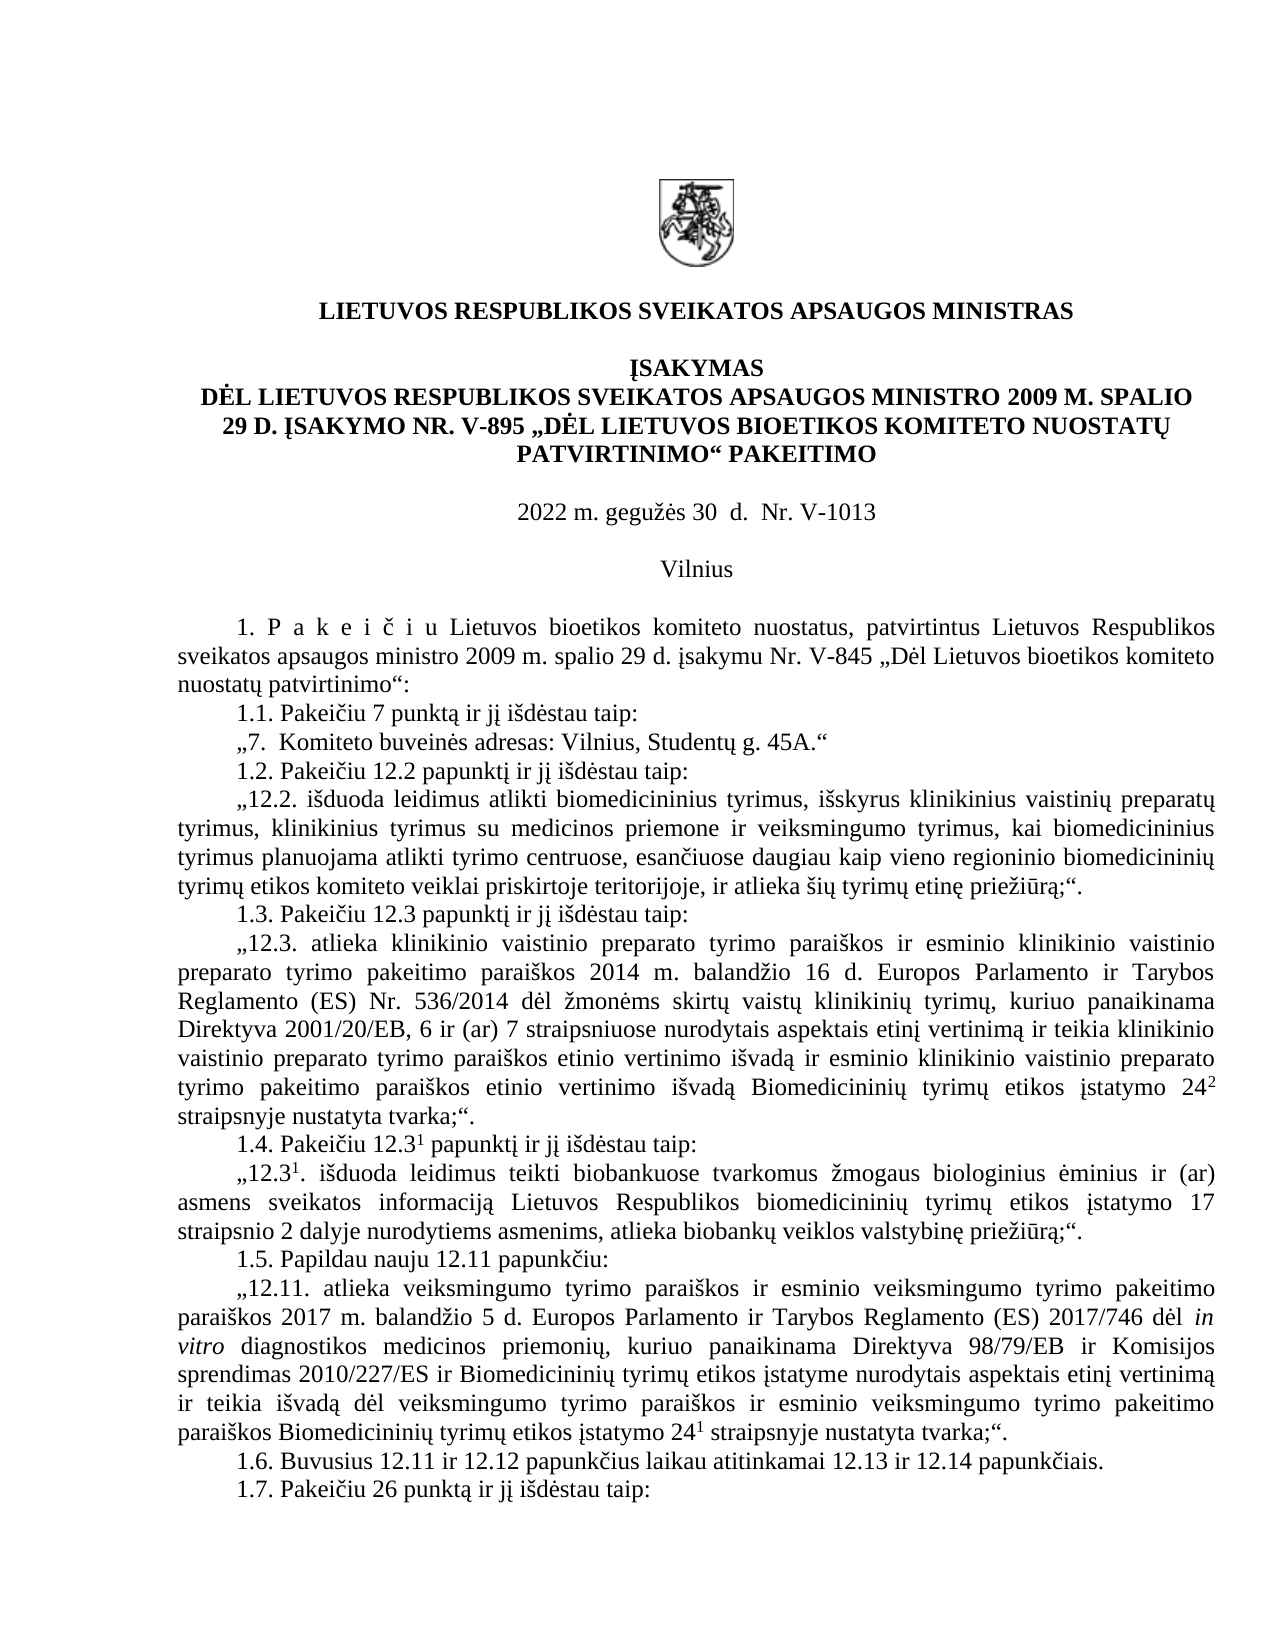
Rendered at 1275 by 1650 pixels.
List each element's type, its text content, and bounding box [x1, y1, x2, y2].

text „7. Komiteto buveinės adresas: Vilnius, Studentų g. 45A.“ [177, 727, 1216, 756]
text 1.4. Pakeičiu 12.31 papunktį ir jį išdėstau taip: [177, 1129, 1216, 1158]
text 1.1. Pakeičiu 7 punktą ir jį išdėstau taip: [177, 698, 1216, 727]
text 1.6. Buvusius 12.11 ir 12.12 papunkčius laikau atitinkamai 12.13 ir 12.14 papunkčiais. [177, 1446, 1216, 1474]
text „12.31. išduoda leidimus teikti biobankuose tvarkomus žmogaus biologinius ėminius ir (ar) asmens sveikatos informaciją Lietuvos Respublikos biomedicininių tyrimų etikos įstatymo 17 straipsnio 2 dalyje nurodytiems asmenims, atlieka biobankų veiklos valstybinę priežiūrą;“. [177, 1158, 1216, 1244]
text „12.3. atlieka klinikinio vaistinio preparato tyrimo paraiškos ir esminio klinikinio vaistinio preparato tyrimo pakeitimo paraiškos 2014 m. balandžio 16 d. Europos Parlamento ir Tarybos Reglamento (ES) Nr. 536/2014 dėl žmonėms skirtų vaistų klinikinių tyrimų, kuriuo panaikinama Direktyva 2001/20/EB, 6 ir (ar) 7 straipsniuose nurodytais aspektais etinį vertinimą ir teikia klinikinio vaistinio preparato tyrimo paraiškos etinio vertinimo išvadą ir esminio klinikinio vaistinio preparato tyrimo pakeitimo paraiškos etinio vertinimo išvadą Biomedicininių tyrimų etikos įstatymo 242 straipsnyje nustatyta tvarka;“. [177, 928, 1216, 1129]
text LIETUVOS RESPUBLIKOS SVEIKATOS APSAUGOS MINISTRAS [177, 296, 1216, 324]
text ĮSAKYMAS [177, 353, 1216, 382]
text „12.2. išduoda leidimus atlikti biomedicininius tyrimus, išskyrus klinikinius vaistinių preparatų tyrimus, klinikinius tyrimus su medicinos priemone ir veiksmingumo tyrimus, kai biomedicininius tyrimus planuojama atlikti tyrimo centruose, esančiuose daugiau kaip vieno regioninio biomedicininių tyrimų etikos komiteto veiklai priskirtoje teritorijoje, ir atlieka šių tyrimų etinę priežiūrą;“. [177, 784, 1216, 899]
text 1.7. Pakeičiu 26 punktą ir jį išdėstau taip: [177, 1474, 1216, 1503]
text DĖL LIETUVOS RESPUBLIKOS SVEIKATOS APSAUGOS MINISTRO 2009 M. SPALIO 29 D. ĮSAKYMO NR. V-895 „DĖL LIETUVOS BIOETIKOS KOMITETO NUOSTATŲ PATVIRTINIMO“ PAKEITIMO [177, 382, 1216, 468]
text 1.5. Papildau nauju 12.11 papunkčiu: [177, 1244, 1216, 1273]
text „12.11. atlieka veiksmingumo tyrimo paraiškos ir esminio veiksmingumo tyrimo pakeitimo paraiškos 2017 m. balandžio 5 d. Europos Parlamento ir Tarybos Reglamento (ES) 2017/746 dėl in vitro diagnostikos medicinos priemonių, kuriuo panaikinama Direktyva 98/79/EB ir Komisijos sprendimas 2010/227/ES ir Biomedicininių tyrimų etikos įstatyme nurodytais aspektais etinį vertinimą ir teikia išvadą dėl veiksmingumo tyrimo paraiškos ir esminio veiksmingumo tyrimo pakeitimo paraiškos Biomedicininių tyrimų etikos įstatymo 241 straipsnyje nustatyta tvarka;“. [177, 1273, 1216, 1446]
text 1.2. Pakeičiu 12.2 papunktį ir jį išdėstau taip: [177, 756, 1216, 784]
text 2022 m. gegužės 30 d. Nr. V-1013 [177, 497, 1216, 526]
text 1. P a k e i č i u Lietuvos bioetikos komiteto nuostatus, patvirtintus Lietuvos Respublikos sveikatos apsaugos ministro 2009 m. spalio 29 d. įsakymu Nr. V-845 „Dėl Lietuvos bioetikos komiteto nuostatų patvirtinimo“: [177, 612, 1216, 698]
text 1.3. Pakeičiu 12.3 papunktį ir jį išdėstau taip: [177, 899, 1216, 928]
text Vilnius [177, 554, 1216, 583]
